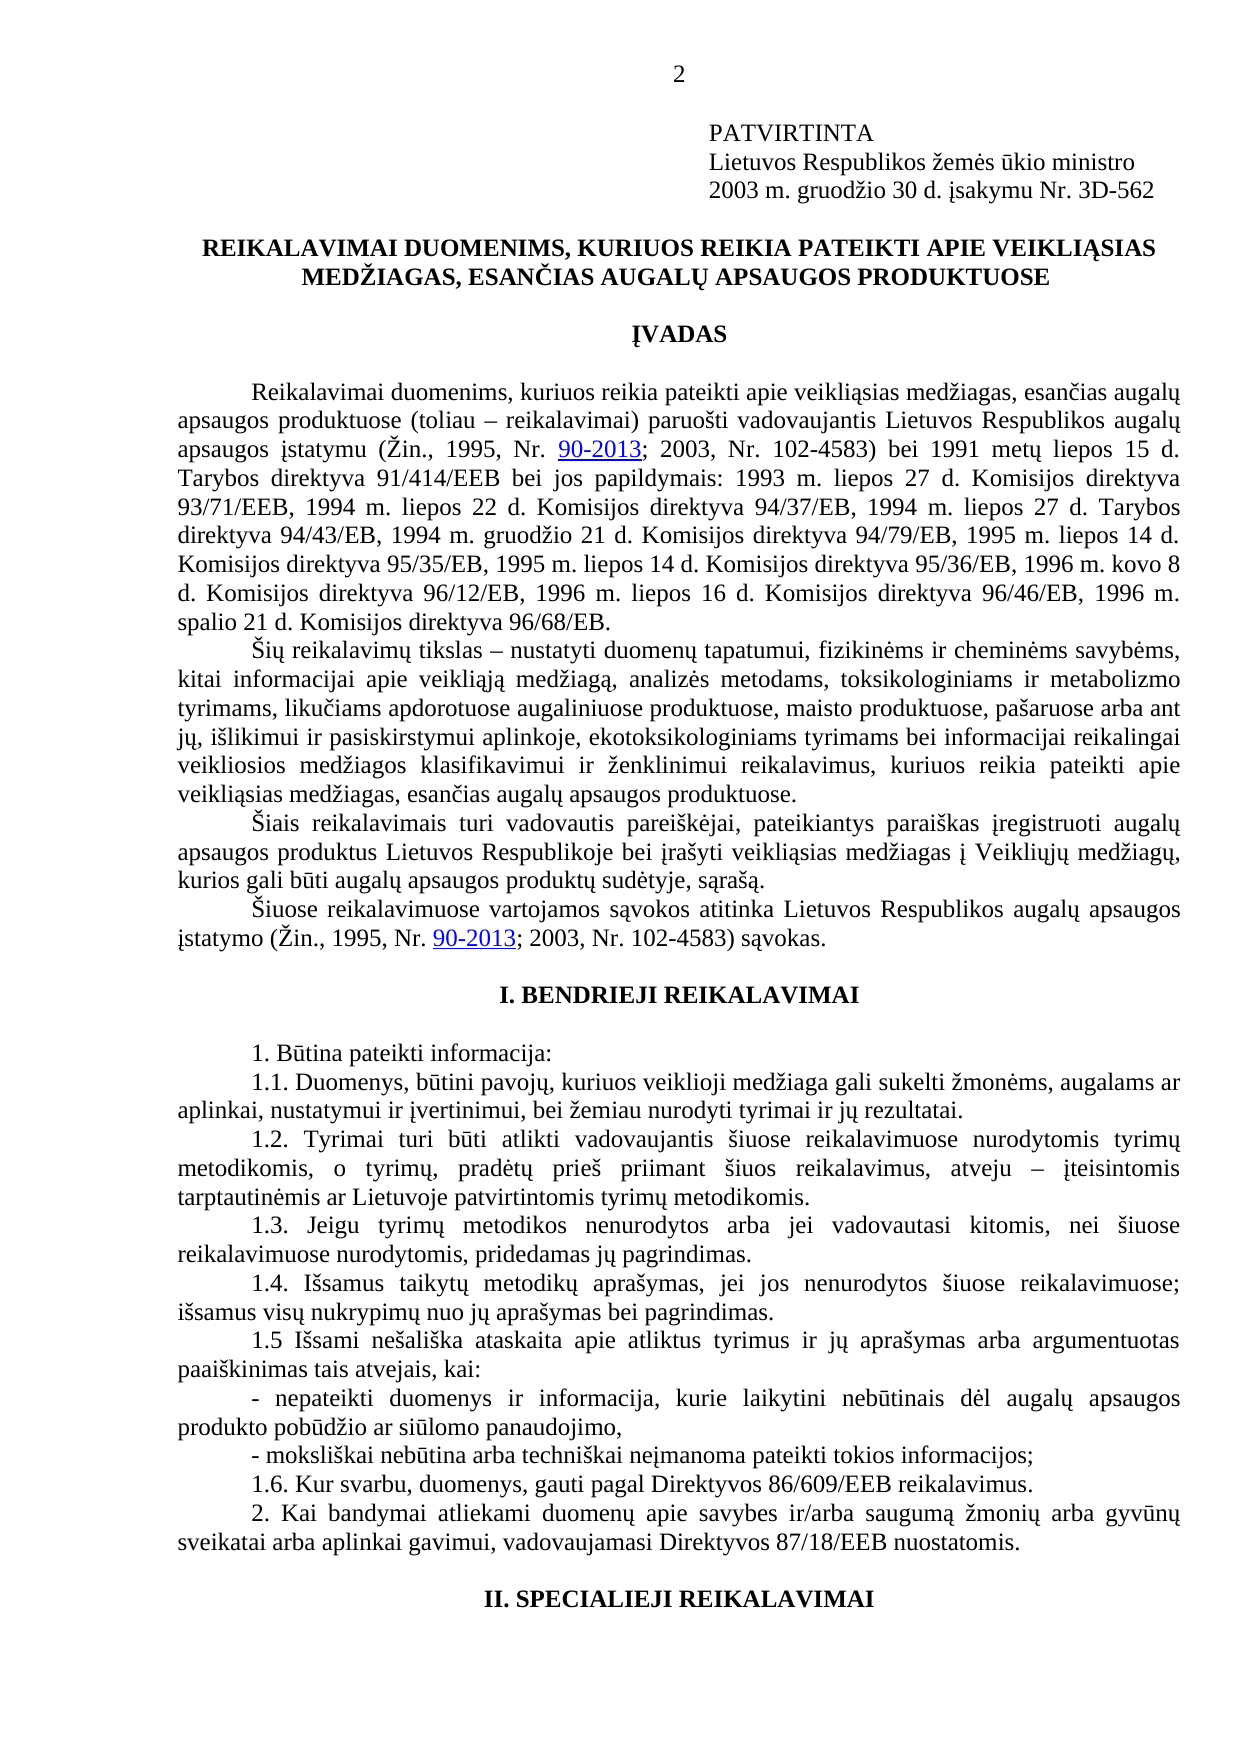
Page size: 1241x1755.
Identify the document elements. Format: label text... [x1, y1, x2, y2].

text Reikalavimai duomenims, kuriuos reikia pateikti apie veikliąsias medžiagas, esančias augalų apsaugos produktuose (toliau – reikalavimai) paruošti vadovaujantis Lietuvos Respublikos augalų apsaugos įstatymu (Žin., 1995, Nr. 90-2013; 2003, Nr. 102-4583) bei 1991 metų liepos 15 d. Tarybos direktyva 91/414/EEB bei jos papildymais: 1993 m. liepos 27 d. Komisijos direktyva 93/71/EEB, 1994 m. liepos 22 d. Komisijos direktyva 94/37/EB, 1994 m. liepos 27 d. Tarybos direktyva 94/43/EB, 1994 m. gruodžio 21 d. Komisijos direktyva 94/79/EB, 1995 m. liepos 14 d. Komisijos direktyva 95/35/EB, 1995 m. liepos 14 d. Komisijos direktyva 95/36/EB, 1996 m. kovo 8 d. Komisijos direktyva 96/12/EB, 1996 m. liepos 16 d. Komisijos direktyva 96/46/EB, 1996 m. spalio 21 d. Komisijos direktyva 96/68/EB. [177, 377, 1181, 636]
text I. BENDRIEJI REIKALAVIMAI [177, 981, 1181, 1009]
text Lietuvos Respublikos žemės ūkio ministro [177, 147, 1181, 176]
text Šių reikalavimų tikslas – nustatyti duomenų tapatumui, fizikinėms ir cheminėms savybėms, kitai informacijai apie veikliąją medžiagą, analizės metodams, toksikologiniams ir metabolizmo tyrimams, likučiams apdorotuose augaliniuose produktuose, maisto produktuose, pašaruose arba ant jų, išlikimui ir pasiskirstymui aplinkoje, ekotoksikologiniams tyrimams bei informacijai reikalingai veikliosios medžiagos klasifikavimui ir ženklinimui reikalavimus, kuriuos reikia pateikti apie veikliąsias medžiagas, esančias augalų apsaugos produktuose. [177, 636, 1181, 808]
text 2. Kai bandymai atliekami duomenų apie savybes ir/arba saugumą žmonių arba gyvūnų sveikatai arba aplinkai gavimui, vadovaujamasi Direktyvos 87/18/EEB nuostatomis. [177, 1498, 1181, 1556]
text ĮVADAS [177, 319, 1181, 348]
text 1.6. Kur svarbu, duomenys, gauti pagal Direktyvos 86/609/EEB reikalavimus. [177, 1469, 1181, 1498]
text PATVIRTINTA [177, 118, 1181, 147]
text 1.2. Tyrimai turi būti atlikti vadovaujantis šiuose reikalavimuose nurodytomis tyrimų metodikomis, o tyrimų, pradėtų prieš priimant šiuos reikalavimus, atveju – įteisintomis tarptautinėmis ar Lietuvoje patvirtintomis tyrimų metodikomis. [177, 1124, 1181, 1211]
text 1.5 Išsami nešališka ataskaita apie atliktus tyrimus ir jų aprašymas arba argumentuotas paaiškinimas tais atvejais, kai: [177, 1326, 1181, 1383]
text II. SPECIALIEJI REIKALAVIMAI [177, 1584, 1181, 1613]
text Šiais reikalavimais turi vadovautis pareiškėjai, pateikiantys paraiškas įregistruoti augalų apsaugos produktus Lietuvos Respublikoje bei įrašyti veikliąsias medžiagas į Veikliųjų medžiagų, kurios gali būti augalų apsaugos produktų sudėtyje, sąrašą. [177, 808, 1181, 894]
text 2003 m. gruodžio 30 d. įsakymu Nr. 3D-562 [177, 176, 1181, 204]
text ReikalavimAI duomenims, kuriuos reikia pateikti apie veikliąsias medžiagas, esančias augalų apsaugos produktuose [177, 233, 1181, 291]
text Šiuose reikalavimuose vartojamos sąvokos atitinka Lietuvos Respublikos augalų apsaugos įstatymo (Žin., 1995, Nr. 90-2013; 2003, Nr. 102-4583) sąvokas. [177, 894, 1181, 952]
text 1.1. Duomenys, būtini pavojų, kuriuos veiklioji medžiaga gali sukelti žmonėms, augalams ar aplinkai, nustatymui ir įvertinimui, bei žemiau nurodyti tyrimai ir jų rezultatai. [177, 1067, 1181, 1124]
text 1.3. Jeigu tyrimų metodikos nenurodytos arba jei vadovautasi kitomis, nei šiuose reikalavimuose nurodytomis, pridedamas jų pagrindimas. [177, 1211, 1181, 1268]
text 1.4. Išsamus taikytų metodikų aprašymas, jei jos nenurodytos šiuose reikalavimuose; išsamus visų nukrypimų nuo jų aprašymas bei pagrindimas. [177, 1268, 1181, 1326]
text - nepateikti duomenys ir informacija, kurie laikytini nebūtinais dėl augalų apsaugos produkto pobūdžio ar siūlomo panaudojimo, [177, 1383, 1181, 1441]
text - moksliškai nebūtina arba techniškai neįmanoma pateikti tokios informacijos; [177, 1441, 1181, 1469]
text 1. Būtina pateikti informacija: [177, 1038, 1181, 1067]
